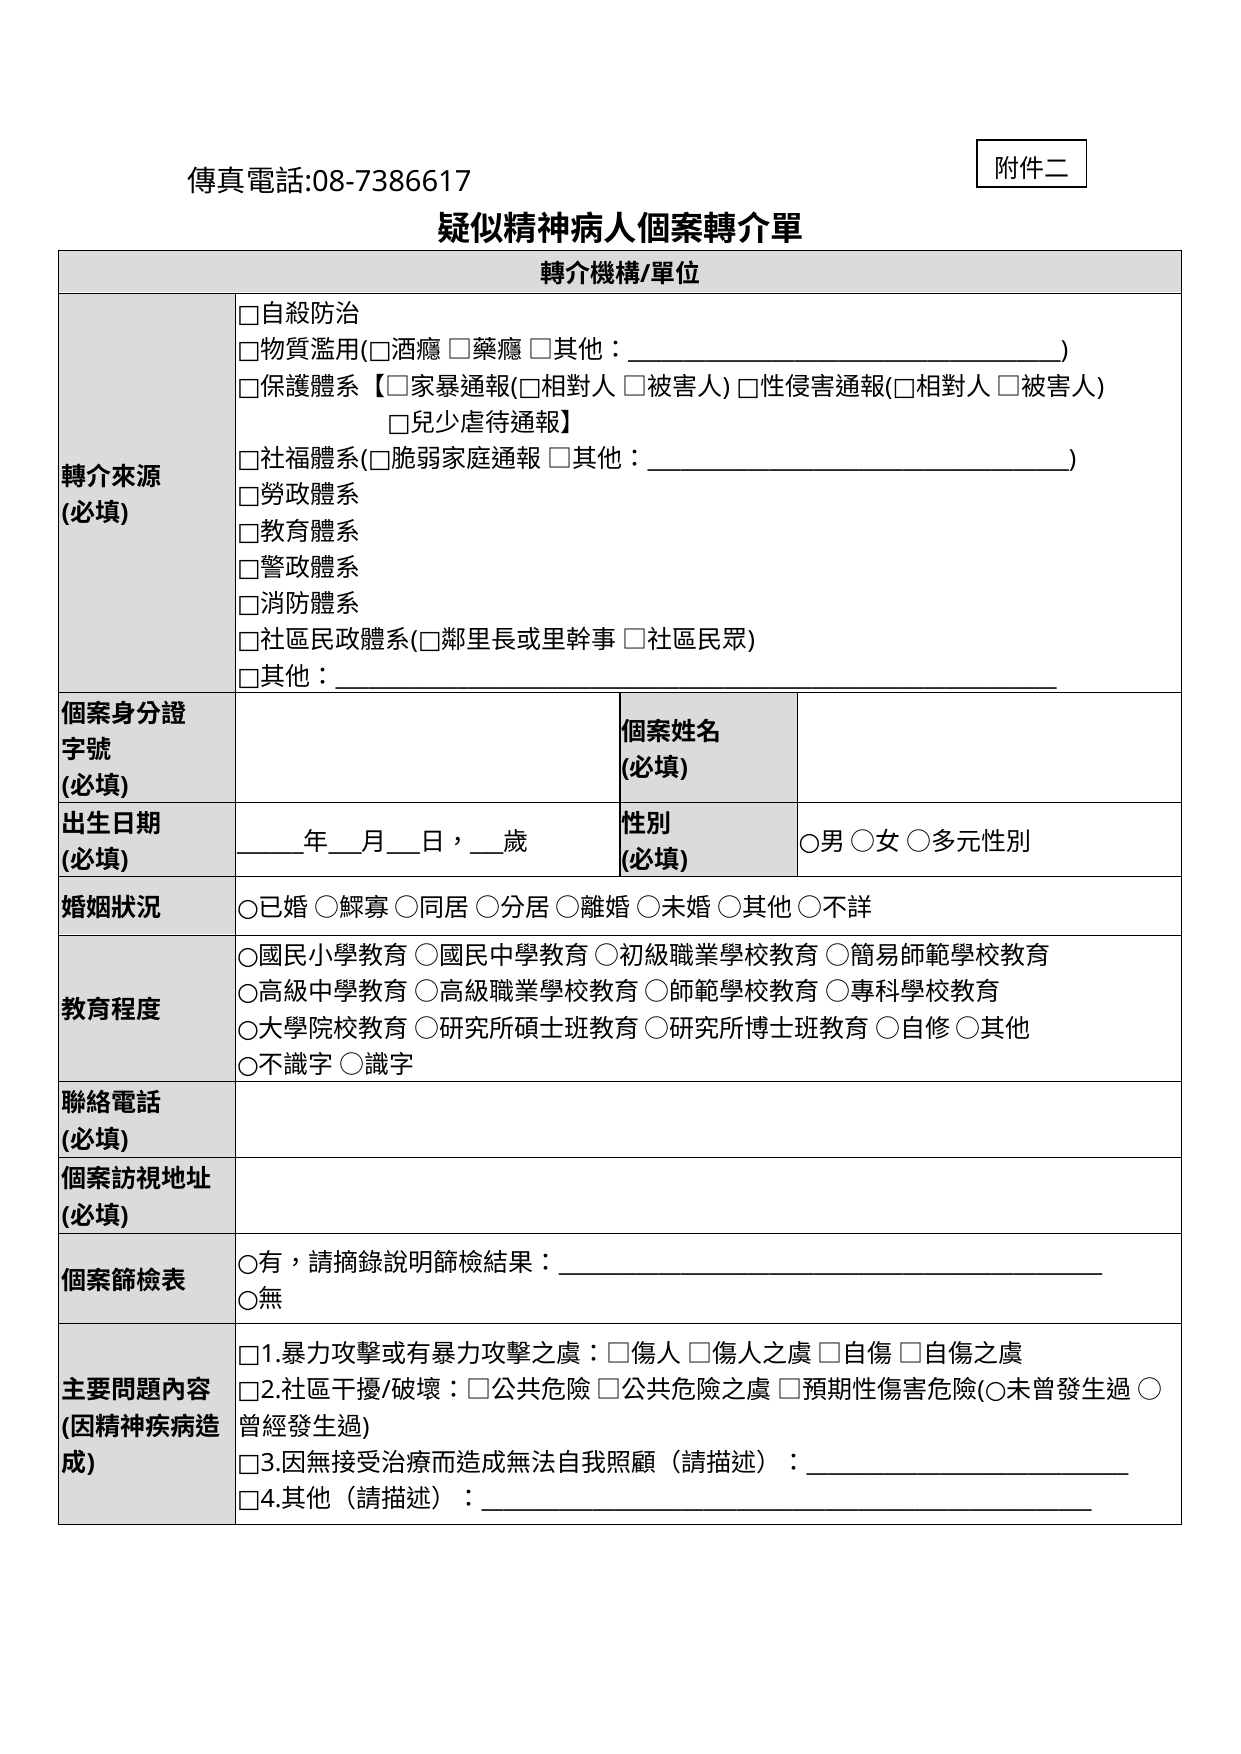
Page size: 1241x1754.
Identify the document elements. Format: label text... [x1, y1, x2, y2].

table_cell □自殺防治 □物質濫用(□酒癮 □藥癮 □其他：_______________________________________) □保護體系【□家暴通報(□相對人 □被害人) □性侵害通報(□相對人 □被害人) □兒少虐待通報】 □社福體系(□脆弱家庭通報 □其他：______________________________________) □勞政體系 □教育體系 □警政體系 □消防體系 □社區民政體系(□鄰里長或里幹事 □社區民眾) □其他：_________________________________________________________________ [236, 294, 1181, 692]
table_cell [236, 1082, 1181, 1157]
table_cell ○有，請摘錄說明篩檢結果：_________________________________________________ ○無 [236, 1234, 1181, 1323]
table_cell [236, 693, 619, 802]
table_cell ○已婚 ○鰥寡 ○同居 ○分居 ○離婚 ○未婚 ○其他 ○不詳 [236, 877, 1181, 934]
table_cell 個案姓名 (必填) [621, 693, 797, 802]
table_cell ______年___月___日，___歲 [236, 803, 619, 876]
text 傳真電話:08-7386617 [978, 141, 1086, 186]
table_cell 聯絡電話 (必填) [59, 1082, 235, 1157]
table_cell 個案身分證字號 (必填) [59, 693, 235, 802]
table_cell 主要問題內容 (因精神疾病造成) [59, 1324, 235, 1524]
table_cell 個案訪視地址 (必填) [59, 1158, 235, 1233]
table_cell 轉介來源 (必填) [59, 294, 235, 692]
table_cell ○國民小學教育 ○國民中學教育 ○初級職業學校教育 ○簡易師範學校教育 ○高級中學教育 ○高級職業學校教育 ○師範學校教育 ○專科學校教育 ○大學院校教育 ○研究所碩士班教育 ○研究所博士班教育 ○自修 ○其他 ○不識字 ○識字 [236, 936, 1181, 1081]
table_cell □1.暴力攻擊或有暴力攻擊之虞：□傷人 □傷人之虞 □自傷 □自傷之虞 □2.社區干擾/破壞：□公共危險 □公共危險之虞 □預期性傷害危險(○未曾發生過 ○曾經發生過) □3.因無接受治療而造成無法自我照顧（請描述）：_____________________________ □4.其他（請描述）：_______________________________________________________ [236, 1324, 1181, 1524]
table_cell 教育程度 [59, 936, 235, 1081]
table_cell ○男 ○女 ○多元性別 [798, 803, 1181, 876]
table_cell 性別 (必填) [621, 803, 797, 876]
text 傳真電話:08-7386617 [187, 150, 1053, 202]
table_cell 出生日期 (必填) [59, 803, 235, 876]
table_cell 個案篩檢表 [59, 1234, 235, 1323]
table_cell [236, 1158, 1181, 1233]
table_cell 轉介機構/單位 [59, 251, 1181, 292]
text 附件二 [993, 148, 1071, 178]
table_cell [798, 693, 1181, 802]
table_cell 婚姻狀況 [59, 877, 235, 934]
table_header 疑似精神病人個案轉介單 [59, 202, 1182, 250]
